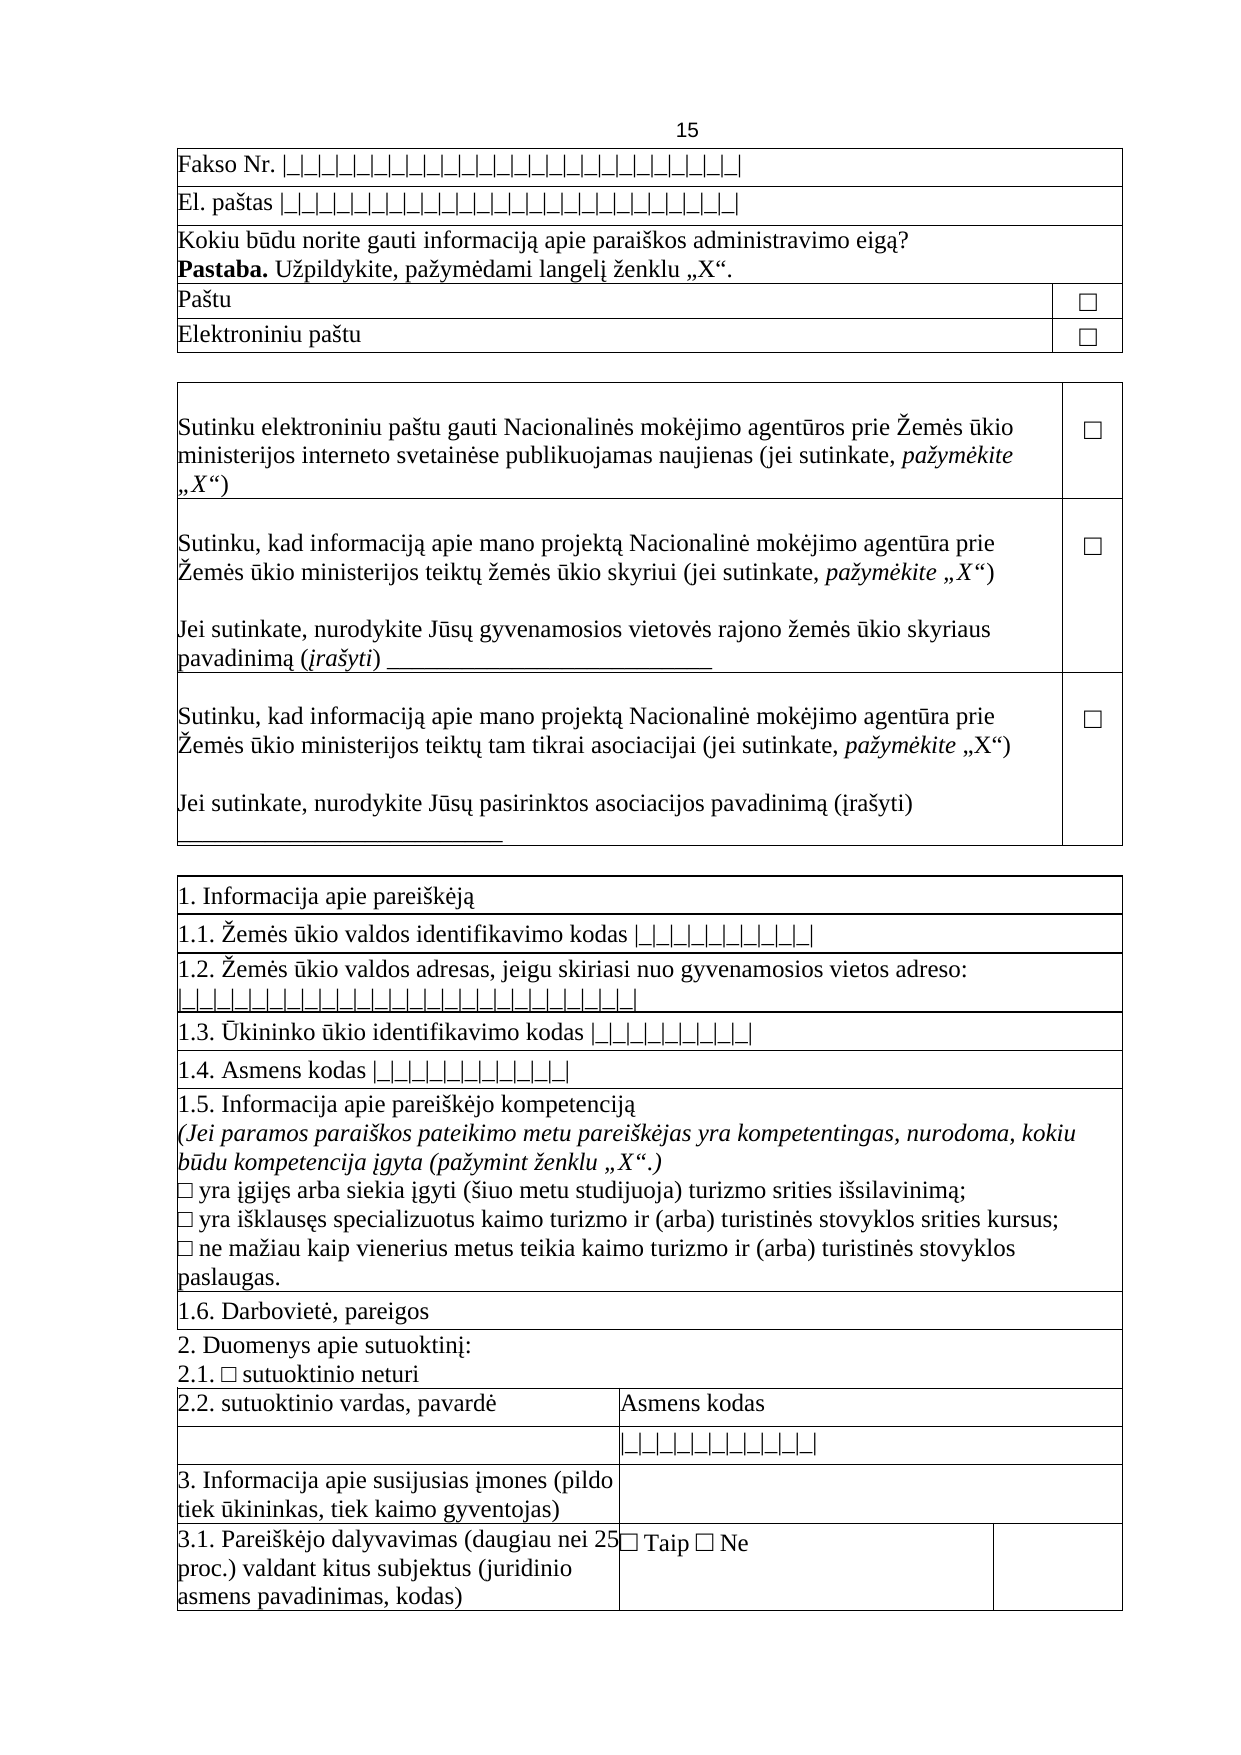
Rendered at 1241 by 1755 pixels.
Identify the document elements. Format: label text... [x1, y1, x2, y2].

table_cell Sutinku, kad informaciją apie mano projektą Nacionalinė mokėjimo agentūra prie Žemės ūkio ministerijos teiktų tam tikrai asociacijai (jei sutinkate, pažymėkite „X“) Jei sutinkate, nurodykite Jūsų pasirinktos asociacijos pavadinimą (įrašyti) __________________________ [178, 673, 1062, 845]
table_cell 1.6. Darbovietė, pareigos [178, 1292, 1122, 1329]
table_cell Asmens kodas [620, 1389, 1122, 1426]
table_cell Paštu [178, 284, 1052, 318]
table_cell [178, 1427, 619, 1464]
table_cell □ [1053, 284, 1122, 318]
table_cell 2. Duomenys apie sutuoktinį: 2.1. □ sutuoktinio neturi [178, 1330, 1122, 1387]
table_header 1. Informacija apie pareiškėją [178, 877, 1122, 913]
table_cell [620, 1465, 1122, 1523]
table_cell |_|_|_|_|_|_|_|_|_|_|_| [620, 1427, 1122, 1464]
table_cell 3. Informacija apie susijusias įmones (pildo tiek ūkininkas, tiek kaimo gyventojas) [178, 1465, 619, 1523]
table_cell 3.1. Pareiškėjo dalyvavimas (daugiau nei 25 proc.) valdant kitus subjektus (juridinio asmens pavadinimas, kodas) [178, 1524, 619, 1610]
table_cell 1.2. Žemės ūkio valdos adresas, jeigu skiriasi nuo gyvenamosios vietos adreso: |_|_|_|_|_|_|_|_|_|_|_|_|_|_|_|_|_|_|_|_|_|_|_|_|_|_| [178, 954, 1122, 1011]
table_cell El. paštas |_|_|_|_|_|_|_|_|_|_|_|_|_|_|_|_|_|_|_|_|_|_|_|_|_|_| [178, 187, 1122, 224]
table_header □ [1063, 383, 1122, 498]
table_cell □ [1063, 673, 1122, 845]
table_cell Elektroniniu paštu [178, 319, 1052, 352]
table_cell Fakso Nr. |_|_|_|_|_|_|_|_|_|_|_|_|_|_|_|_|_|_|_|_|_|_|_|_|_|_| [178, 149, 1122, 186]
table_cell Sutinku, kad informaciją apie mano projektą Nacionalinė mokėjimo agentūra prie Žemės ūkio ministerijos teiktų žemės ūkio skyriui (jei sutinkate, pažymėkite „X“) Jei sutinkate, nurodykite Jūsų gyvenamosios vietovės rajono žemės ūkio skyriaus pavadinimą (įrašyti) __________________________ [178, 499, 1062, 672]
table_cell 1.5. Informacija apie pareiškėjo kompetenciją (Jei paramos paraiškos pateikimo metu pareiškėjas yra kompetentingas, nurodoma, kokiu būdu kompetencija įgyta (pažymint ženklu „X“.) □ yra įgijęs arba siekia įgyti (šiuo metu studijuoja) turizmo srities išsilavinimą; □ yra išklausęs specializuotus kaimo turizmo ir (arba) turistinės stovyklos srities kursus; □ ne mažiau kaip vienerius metus teikia kaimo turizmo ir (arba) turistinės stovyklos paslaugas. [178, 1089, 1122, 1291]
table_cell 1.3. Ūkininko ūkio identifikavimo kodas |_|_|_|_|_|_|_|_|_| [178, 1013, 1122, 1050]
table_cell 1.1. Žemės ūkio valdos identifikavimo kodas |_|_|_|_|_|_|_|_|_|_| [178, 915, 1122, 952]
table_header Sutinku elektroniniu paštu gauti Nacionalinės mokėjimo agentūros prie Žemės ūkio ministerijos interneto svetainėse publikuojamas naujienas (jei sutinkate, pažymėkite „X“) [178, 383, 1062, 498]
table_cell □ Taip □ Ne [620, 1524, 993, 1610]
table_cell [994, 1524, 1122, 1610]
table_cell □ [1053, 319, 1122, 352]
table_cell □ [1063, 499, 1122, 672]
table_cell 1.4. Asmens kodas |_|_|_|_|_|_|_|_|_|_|_| [178, 1051, 1122, 1088]
table_cell Kokiu būdu norite gauti informaciją apie paraiškos administravimo eigą? Pastaba. Užpildykite, pažymėdami langelį ženklu „X“. [178, 226, 1122, 283]
table_cell 2.2. sutuoktinio vardas, pavardė [178, 1389, 619, 1426]
